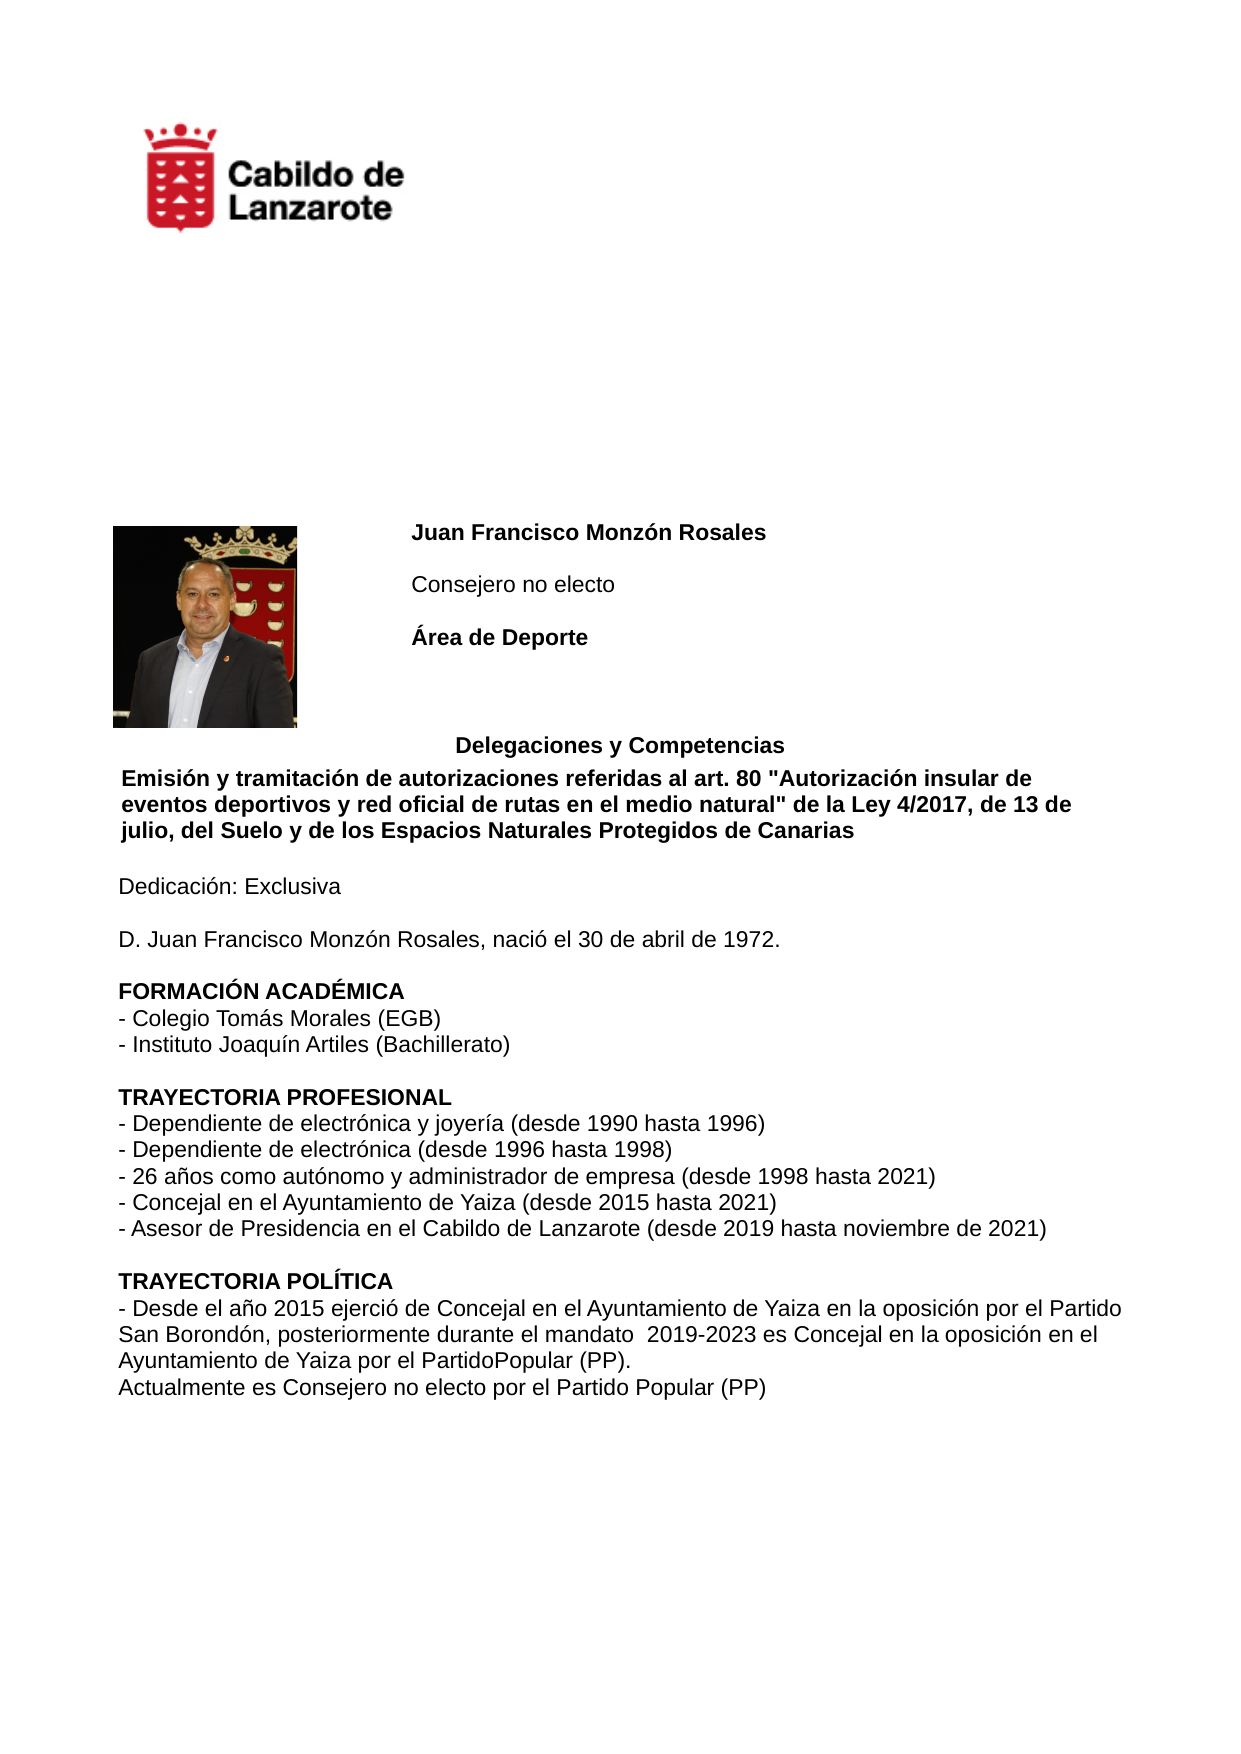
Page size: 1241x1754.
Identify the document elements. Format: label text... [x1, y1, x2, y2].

table_cell Emisión y tramitación de autorizaciones referidas al art. 80 "Autorización insular de eventos deportivos y red oficial de rutas en el medio natural" de la Ley 4/2017, de 13 de julio, del Suelo y de los Espacios Naturales Protegidos de Canarias [118, 762, 1122, 846]
text Consejero no electo [298, 571, 1122, 598]
table_header Delegaciones y Competencias [118, 729, 1122, 762]
text Área de Deporte [298, 598, 1122, 650]
picture [113, 526, 298, 728]
text Dedicación: Exclusiva [118, 873, 1122, 899]
picture [118, 118, 468, 233]
text D. Juan Francisco Monzón Rosales, nació el 30 de abril de 1972. FORMACIÓN ACADÉMICA - Colegio Tomás Morales (EGB) - Instituto Joaquín Artiles (Bachillerato) TRAYECTORIA PROFESIONAL - Dependiente de electrónica y joyería (desde 1990 hasta 1996) - Dependiente de electrónica (desde 1996 hasta 1998) - 26 años como autónomo y administrador de empresa (desde 1998 hasta 2021) - Concejal en el Ayuntamiento de Yaiza (desde 2015 hasta 2021) - Asesor de Presidencia en el Cabildo de Lanzarote (desde 2019 hasta noviembre de 2021) TRAYECTORIA POLÍTICA - Desde el año 2015 ejerció de Concejal en el Ayuntamiento de Yaiza en la oposición por el Partido San Borondón, posteriormente durante el mandato 2019-2023 es Concejal en la oposición en el Ayuntamiento de Yaiza por el PartidoPopular (PP). [118, 926, 1122, 1373]
text Actualmente es Consejero no electo por el Partido Popular (PP) [118, 1373, 1122, 1400]
text Juan Francisco Monzón Rosales [118, 518, 1122, 545]
